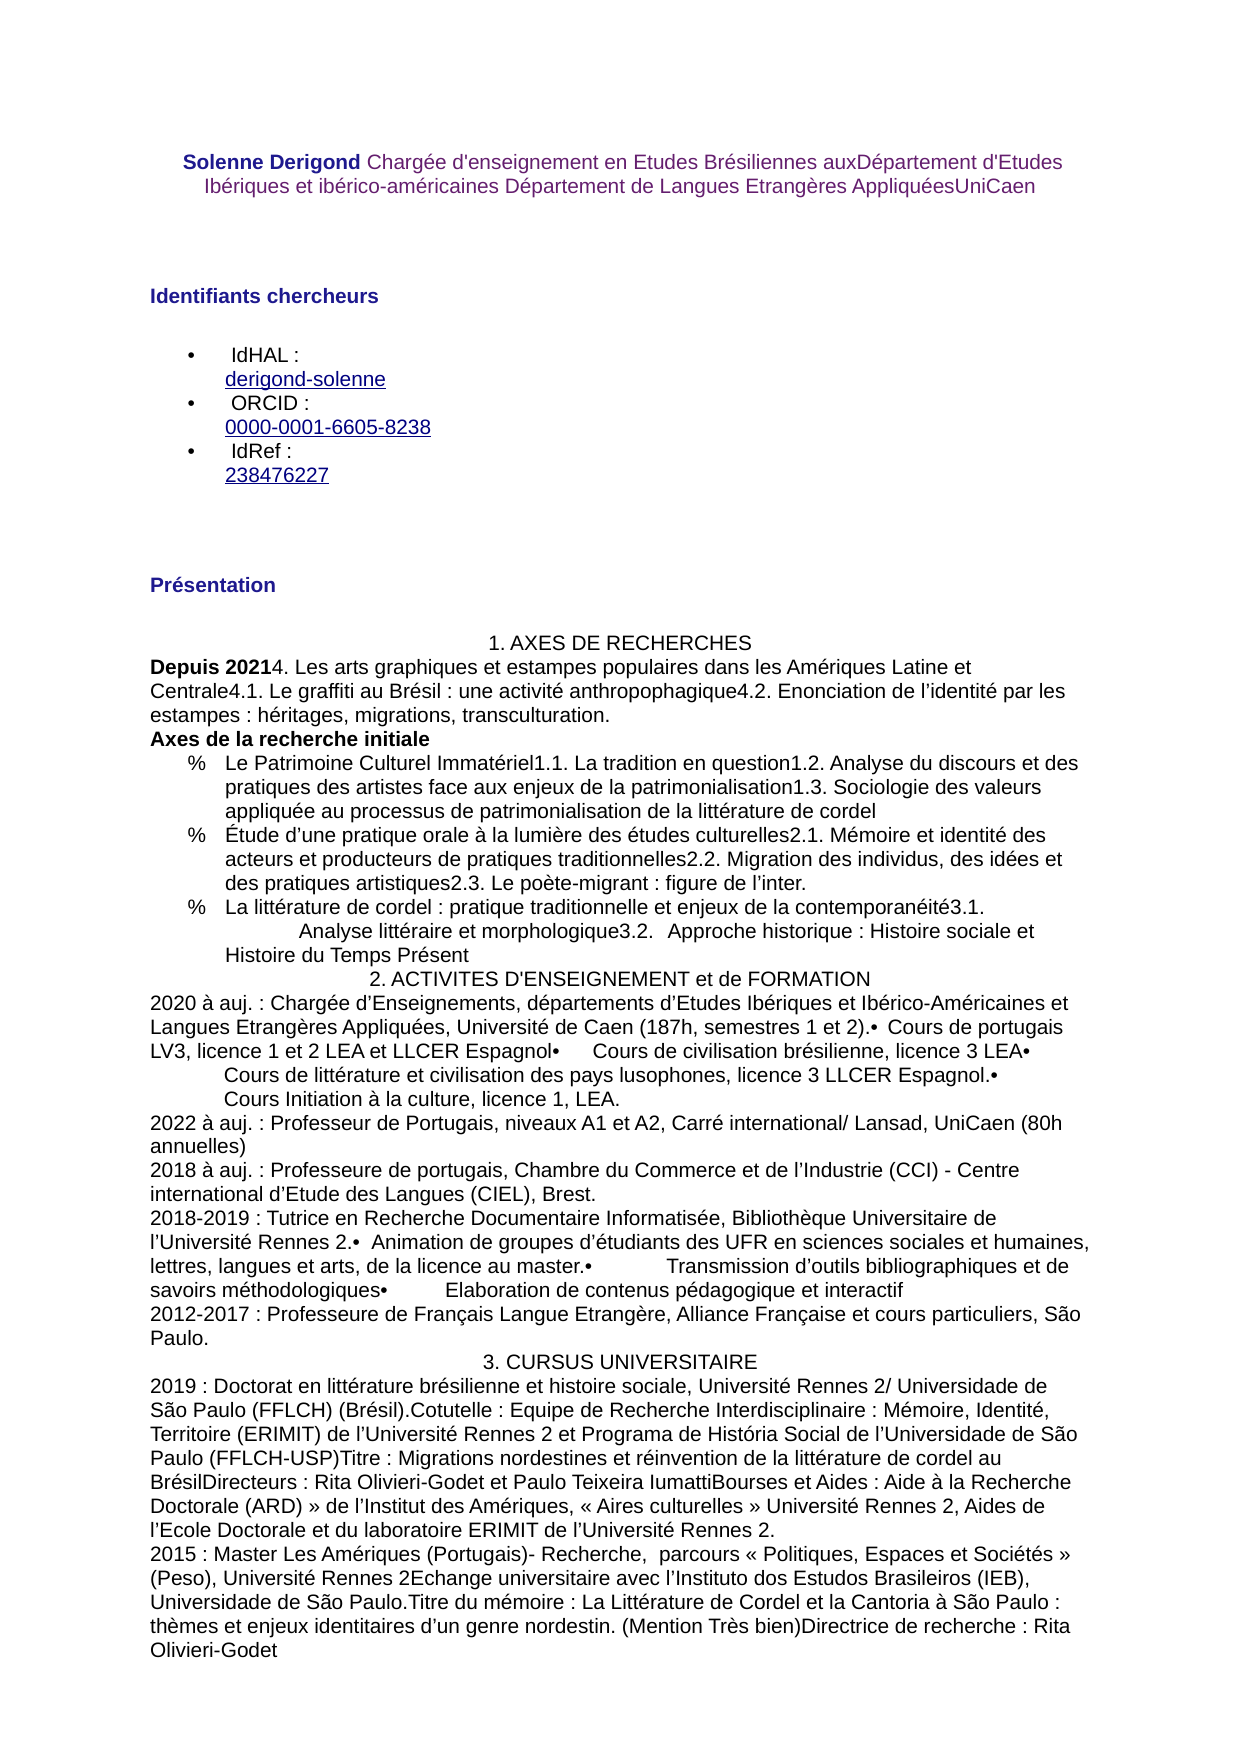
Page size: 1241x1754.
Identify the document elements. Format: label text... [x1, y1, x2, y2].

list Le Patrimoine Culturel Immatériel1.1. La tradition en question1.2. Analyse du discours et des pratiques des artistes face aux enjeux de la patrimonialisation1.3. Sociologie des valeurs appliquée au processus de patrimonialisation de la littérature de cordel [187, 751, 1090, 823]
text 2012-2017 : Professeure de Français Langue Etrangère, Alliance Française et cours particuliers, São Paulo. [150, 1302, 1090, 1350]
text 2020 à auj. : Chargée d’Enseignements, départements d’Etudes Ibériques et Ibérico-Américaines et Langues Etrangères Appliquées, Université de Caen (187h, semestres 1 et 2).• Cours de portugais LV3, licence 1 et 2 LEA et LLCER Espagnol• Cours de civilisation brésilienne, licence 3 LEA• Cours de littérature et civilisation des pays lusophones, licence 3 LLCER Espagnol.• Cours Initiation à la culture, licence 1, LEA. [150, 991, 1090, 1110]
subtitle Présentation [150, 573, 1090, 597]
text 2022 à auj. : Professeur de Portugais, niveaux A1 et A2, Carré international/ Lansad, UniCaen (80h annuelles) [150, 1110, 1090, 1158]
text 2018-2019 : Tutrice en Recherche Documentaire Informatisée, Bibliothèque Universitaire de l’Université Rennes 2.• Animation de groupes d’étudiants des UFR en sciences sociales et humaines, lettres, langues et arts, de la licence au master.• Transmission d’outils bibliographiques et de savoirs méthodologiques• Elaboration de contenus pédagogique et interactif [150, 1206, 1090, 1302]
list derigond-solenne [187, 367, 1090, 391]
list IdHAL : [187, 343, 1090, 367]
subtitle Identifiants chercheurs [150, 284, 1090, 308]
text 2018 à auj. : Professeure de portugais, Chambre du Commerce et de l’Industrie (CCI) - Centre international d’Etude des Langues (CIEL), Brest. [150, 1158, 1090, 1206]
list 238476227 [187, 462, 1090, 486]
subtitle 1. AXES DE RECHERCHES [150, 631, 1090, 655]
list ORCID : [187, 391, 1090, 414]
subtitle 3. CURSUS UNIVERSITAIRE [150, 1350, 1090, 1374]
text Depuis 20214. Les arts graphiques et estampes populaires dans les Amériques Latine et Centrale4.1. Le graffiti au Brésil : une activité anthropophagique4.2. Enonciation de l’identité par les estampes : héritages, migrations, transculturation. [150, 655, 1090, 727]
list Étude d’une pratique orale à la lumière des études culturelles2.1. Mémoire et identité des acteurs et producteurs de pratiques traditionnelles2.2. Migration des individus, des idées et des pratiques artistiques2.3. Le poète-migrant : figure de l’inter. [187, 823, 1090, 895]
text Axes de la recherche initiale [150, 727, 1090, 751]
subtitle 2. ACTIVITES D'ENSEIGNEMENT et de FORMATION [150, 967, 1090, 991]
text 2019 : Doctorat en littérature brésilienne et histoire sociale, Université Rennes 2/ Universidade de São Paulo (FFLCH) (Brésil).Cotutelle : Equipe de Recherche Interdisciplinaire : Mémoire, Identité, Territoire (ERIMIT) de l’Université Rennes 2 et Programa de História Social de l’Universidade de São Paulo (FFLCH-USP)Titre : Migrations nordestines et réinvention de la littérature de cordel au BrésilDirecteurs : Rita Olivieri-Godet et Paulo Teixeira IumattiBourses et Aides : Aide à la Recherche Doctorale (ARD) » de l’Institut des Amériques, « Aires culturelles » Université Rennes 2, Aides de l’Ecole Doctorale et du laboratoire ERIMIT de l’Université Rennes 2. [150, 1374, 1090, 1542]
list La littérature de cordel : pratique traditionnelle et enjeux de la contemporanéité3.1. Analyse littéraire et morphologique3.2. Approche historique : Histoire sociale et Histoire du Temps Présent [187, 895, 1090, 967]
subtitle Solenne Derigond Chargée d'enseignement en Etudes Brésiliennes auxDépartement d'Etudes Ibériques et ibérico-américaines Département de Langues Etrangères AppliquéesUniCaen [150, 150, 1090, 198]
text 2015 : Master Les Amériques (Portugais)- Recherche, parcours « Politiques, Espaces et Sociétés » (Peso), Université Rennes 2Echange universitaire avec l’Instituto dos Estudos Brasileiros (IEB), Universidade de São Paulo.Titre du mémoire : La Littérature de Cordel et la Cantoria à São Paulo : thèmes et enjeux identitaires d’un genre nordestin. (Mention Très bien)Directrice de recherche : Rita Olivieri-Godet [150, 1542, 1090, 1661]
list IdRef : [187, 438, 1090, 462]
list 0000-0001-6605-8238 [187, 414, 1090, 438]
